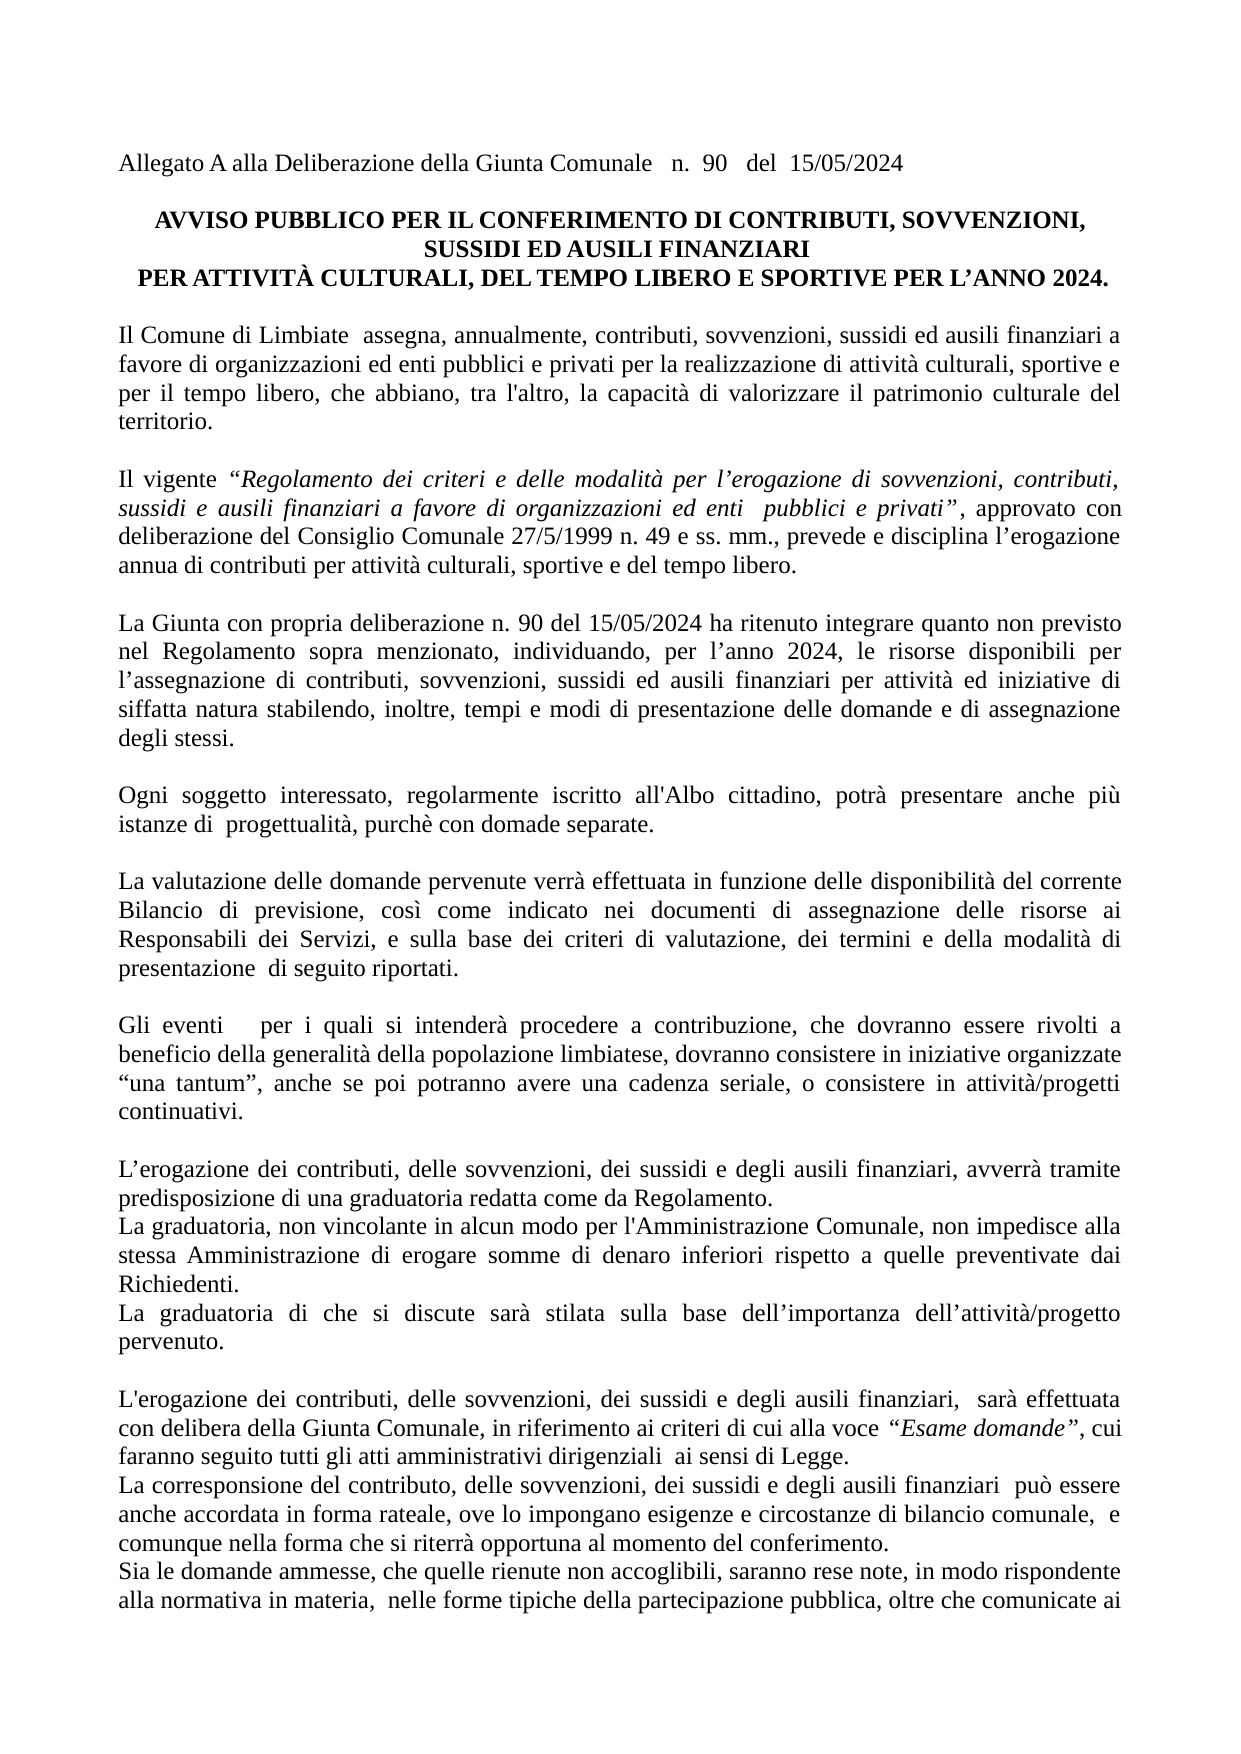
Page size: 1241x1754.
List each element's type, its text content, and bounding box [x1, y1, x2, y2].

text L'erogazione dei contributi, delle sovvenzioni, dei sussidi e degli ausili finanziari, sarà effettuata con delibera della Giunta Comunale, in riferimento ai criteri di cui alla voce “Esame domande”, cui faranno seguito tutti gli atti amministrativi dirigenziali ai sensi di Legge. [118, 1384, 1122, 1470]
text PER ATTIVITÀ CULTURALI, DEL TEMPO LIBERO E SPORTIVE PER L’ANNO 2024. [118, 263, 1122, 291]
text L’erogazione dei contributi, delle sovvenzioni, dei sussidi e degli ausili finanziari, avverrà tramite predisposizione di una graduatoria redatta come da Regolamento. [118, 1154, 1122, 1211]
text La graduatoria di che si discute sarà stilata sulla base dell’importanza dell’attività/progetto pervenuto. [118, 1298, 1122, 1355]
text Il Comune di Limbiate assegna, annualmente, contributi, sovvenzioni, sussidi ed ausili finanziari a favore di organizzazioni ed enti pubblici e privati per la realizzazione di attività culturali, sportive e per il tempo libero, che abbiano, tra l'altro, la capacità di valorizzare il patrimonio culturale del territorio. [118, 320, 1122, 435]
text Il vigente “Regolamento dei criteri e delle modalità per l’erogazione di sovvenzioni, contributi, sussidi e ausili finanziari a favore di organizzazioni ed enti pubblici e privati”, approvato con deliberazione del Consiglio Comunale 27/5/1999 n. 49 e ss. mm., prevede e disciplina l’erogazione annua di contributi per attività culturali, sportive e del tempo libero. [118, 464, 1122, 579]
text La graduatoria, non vincolante in alcun modo per l'Amministrazione Comunale, non impedisce alla stessa Amministrazione di erogare somme di denaro inferiori rispetto a quelle preventivate dai Richiedenti. [118, 1211, 1122, 1298]
text La Giunta con propria deliberazione n. 90 del 15/05/2024 ha ritenuto integrare quanto non previsto nel Regolamento sopra menzionato, individuando, per l’anno 2024, le risorse disponibili per l’assegnazione di contributi, sovvenzioni, sussidi ed ausili finanziari per attività ed iniziative di siffatta natura stabilendo, inoltre, tempi e modi di presentazione delle domande e di assegnazione degli stessi. [118, 608, 1122, 751]
text Gli eventi per i quali si intenderà procedere a contribuzione, che dovranno essere rivolti a beneficio della generalità della popolazione limbiatese, dovranno consistere in iniziative organizzate “una tantum”, anche se poi potranno avere una cadenza seriale, o consistere in attività/progetti continuativi. [118, 1010, 1122, 1125]
text Sia le domande ammesse, che quelle rienute non accoglibili, saranno rese note, in modo rispondente alla normativa in materia, nelle forme tipiche della partecipazione pubblica, oltre che comunicate ai [118, 1556, 1122, 1614]
text La corresponsione del contributo, delle sovvenzioni, dei sussidi e degli ausili finanziari può essere anche accordata in forma rateale, ove lo impongano esigenze e circostanze di bilancio comunale, e comunque nella forma che si riterrà opportuna al momento del conferimento. [118, 1470, 1122, 1556]
text AVVISO PUBBLICO PER IL CONFERIMENTO DI CONTRIBUTI, SOVVENZIONI, SUSSIDI ED AUSILI FINANZIARI [118, 205, 1122, 263]
text Ogni soggetto interessato, regolarmente iscritto all'Albo cittadino, potrà presentare anche più istanze di progettualità, purchè con domade separate. [118, 780, 1122, 838]
text Allegato A alla Deliberazione della Giunta Comunale n. 90 del 15/05/2024 [118, 148, 1122, 176]
text La valutazione delle domande pervenute verrà effettuata in funzione delle disponibilità del corrente Bilancio di previsione, così come indicato nei documenti di assegnazione delle risorse ai Responsabili dei Servizi, e sulla base dei criteri di valutazione, dei termini e della modalità di presentazione di seguito riportati. [118, 866, 1122, 981]
